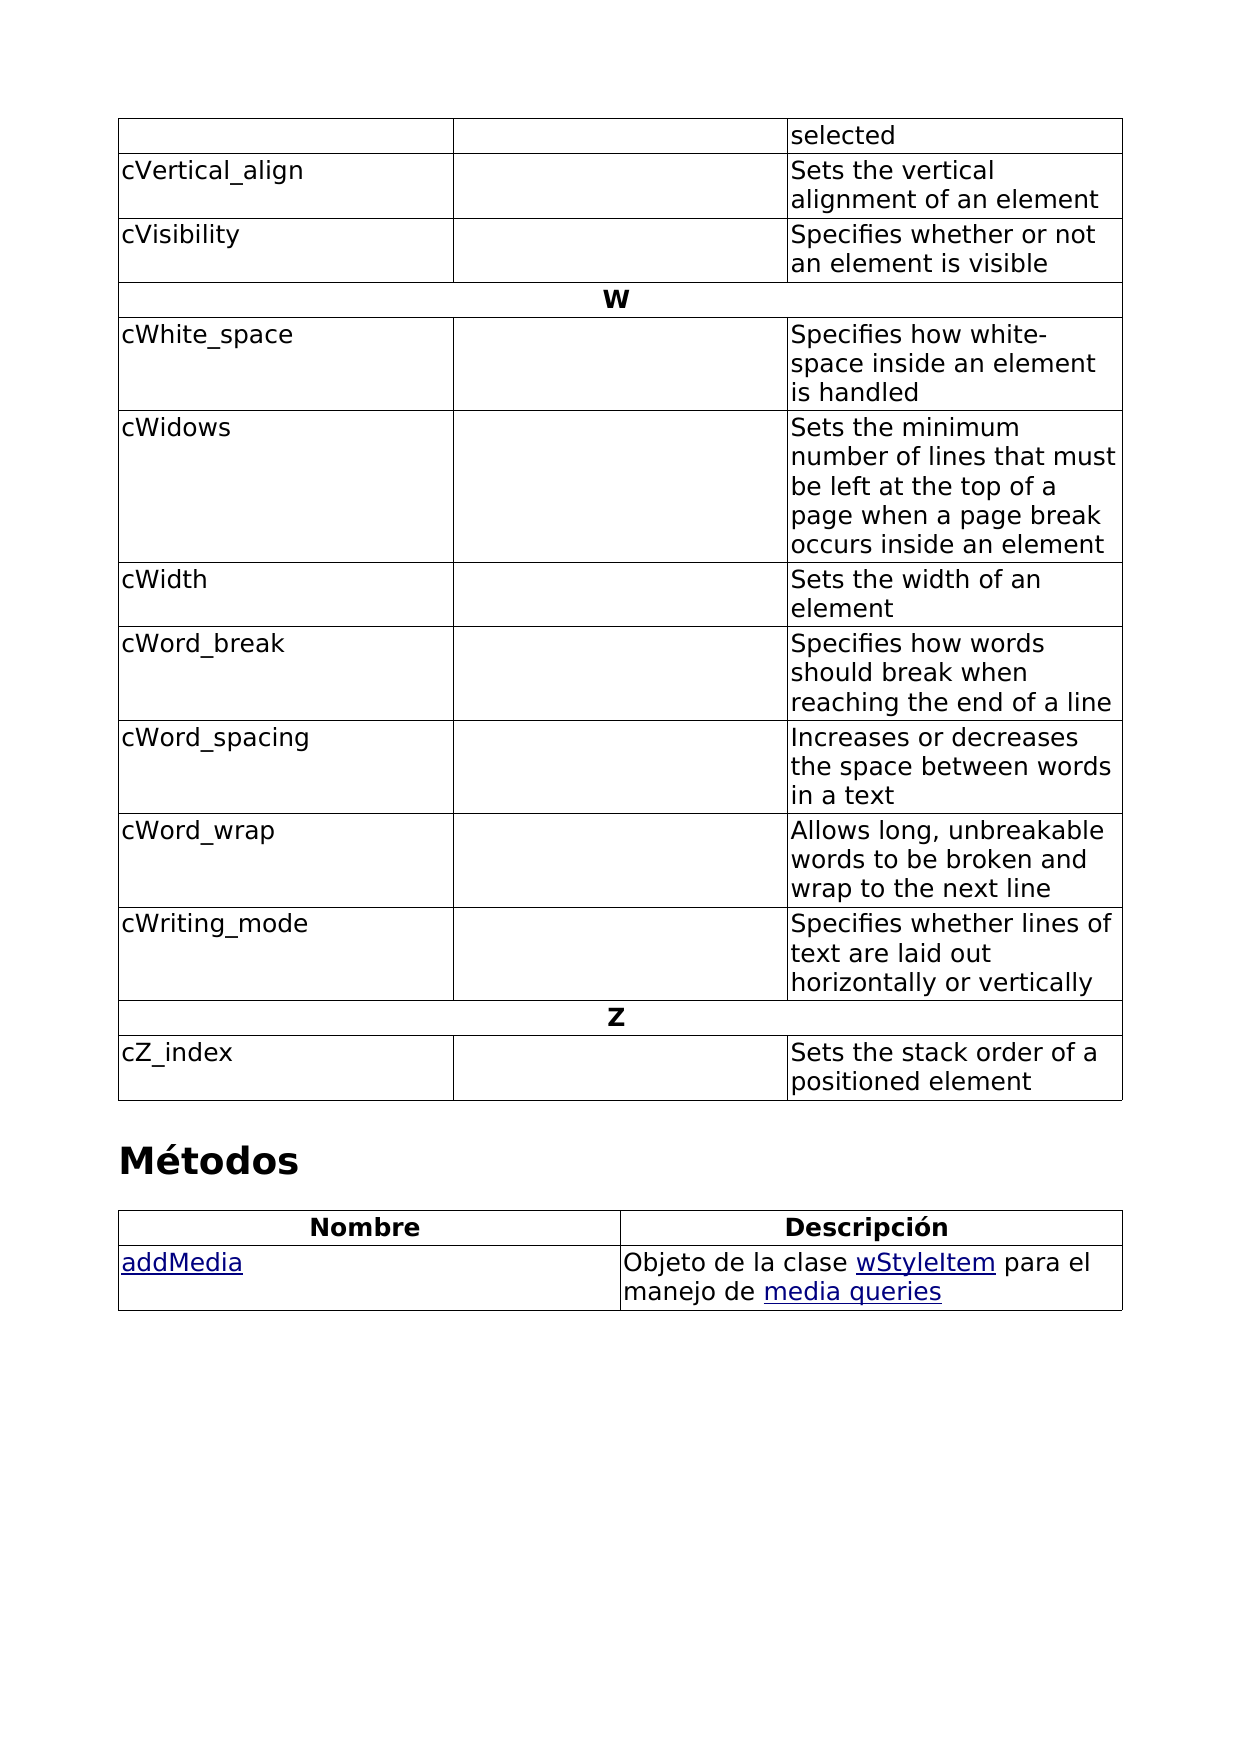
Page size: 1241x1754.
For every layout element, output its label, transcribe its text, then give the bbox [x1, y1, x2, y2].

table_cell [454, 908, 787, 1000]
table_cell Specifies how white-space inside an element is handled [788, 318, 1122, 410]
table_cell [454, 154, 787, 217]
table_cell Sets the stack order of a positioned element [788, 1036, 1122, 1099]
table_header Descripción [621, 1211, 1122, 1245]
table_cell [454, 318, 787, 410]
table_header Nombre [119, 1211, 620, 1245]
table_cell [454, 627, 787, 720]
table_cell cWidows [119, 411, 453, 562]
table_cell cZ_index [119, 1036, 453, 1099]
table_cell Increases or decreases the space between words in a text [788, 721, 1122, 813]
table_cell W [119, 283, 1122, 317]
table_cell addMedia [119, 1246, 620, 1310]
table_cell [454, 219, 787, 282]
table_cell [454, 119, 787, 153]
table_cell [454, 1036, 787, 1099]
table_cell [454, 814, 787, 907]
table_cell Allows long, unbreakable words to be broken and wrap to the next line [788, 814, 1122, 907]
table_cell Specifies how words should break when reaching the end of a line [788, 627, 1122, 720]
table_cell Sets the vertical alignment of an element [788, 154, 1122, 217]
table_cell selected [788, 119, 1122, 153]
table_cell cWord_break [119, 627, 453, 720]
table_cell [454, 563, 787, 626]
table_cell cVertical_align [119, 154, 453, 217]
table_cell cWord_wrap [119, 814, 453, 907]
table_cell [454, 411, 787, 562]
table_cell cWord_spacing [119, 721, 453, 813]
table_cell Specifies whether or not an element is visible [788, 219, 1122, 282]
table_cell [454, 721, 787, 813]
subtitle Métodos [118, 1139, 1122, 1183]
table_cell cWriting_mode [119, 908, 453, 1000]
table_cell Z [119, 1001, 1122, 1035]
table_cell Specifies whether lines of text are laid out horizontally or vertically [788, 908, 1122, 1000]
table_cell [119, 119, 453, 153]
table_cell Sets the minimum number of lines that must be left at the top of a page when a page break occurs inside an element [788, 411, 1122, 562]
table_cell Sets the width of an element [788, 563, 1122, 626]
table_cell cVisibility [119, 219, 453, 282]
table_cell cWhite_space [119, 318, 453, 410]
table_cell cWidth [119, 563, 453, 626]
table_cell Objeto de la clase wStyleItem para el manejo de media queries [621, 1246, 1122, 1310]
